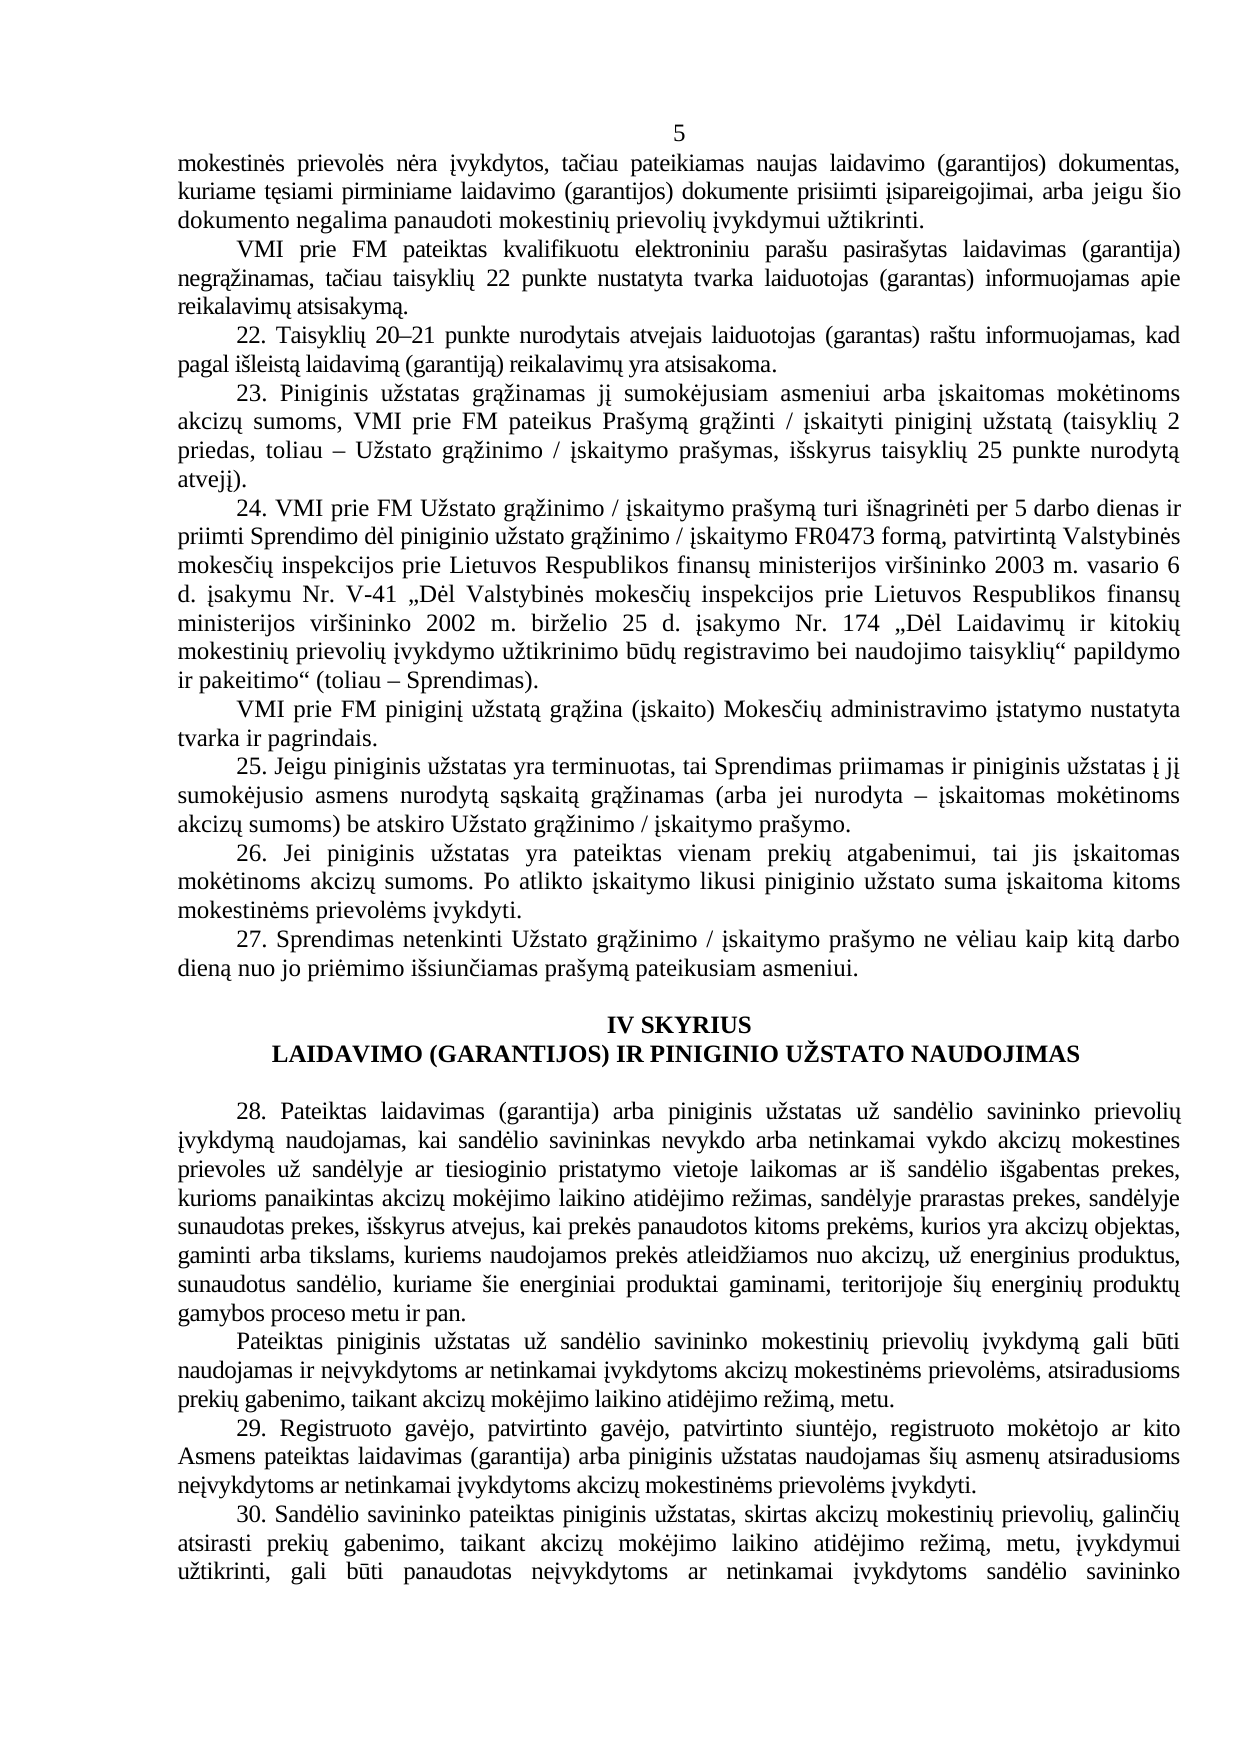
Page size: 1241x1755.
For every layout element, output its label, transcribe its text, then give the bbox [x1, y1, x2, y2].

text VMI prie FM piniginį užstatą grąžina (įskaito) Mokesčių administravimo įstatymo nustatyta tvarka ir pagrindais. [177, 694, 1181, 751]
text IV SKYRIUS [177, 1010, 1181, 1039]
text 25. Jeigu piniginis užstatas yra terminuotas, tai Sprendimas priimamas ir piniginis užstatas į jį sumokėjusio asmens nurodytą sąskaitą grąžinamas (arba jei nurodyta – įskaitomas mokėtinoms akcizų sumoms) be atskiro Užstato grąžinimo / įskaitymo prašymo. [177, 751, 1181, 838]
text 28. Pateiktas laidavimas (garantija) arba piniginis užstatas už sandėlio savininko prievolių įvykdymą naudojamas, kai sandėlio savininkas nevykdo arba netinkamai vykdo akcizų mokestines prievoles už sandėlyje ar tiesioginio pristatymo vietoje laikomas ar iš sandėlio išgabentas prekes, kurioms panaikintas akcizų mokėjimo laikino atidėjimo režimas, sandėlyje prarastas prekes, sandėlyje sunaudotas prekes, išskyrus atvejus, kai prekės panaudotos kitoms prekėms, kurios yra akcizų objektas, gaminti arba tikslams, kuriems naudojamos prekės atleidžiamos nuo akcizų, už energinius produktus, sunaudotus sandėlio, kuriame šie energiniai produktai gaminami, teritorijoje šių energinių produktų gamybos proceso metu ir pan. [177, 1096, 1181, 1326]
text 22. Taisyklių 20–21 punkte nurodytais atvejais laiduotojas (garantas) raštu informuojamas, kad pagal išleistą laidavimą (garantiją) reikalavimų yra atsisakoma. [177, 320, 1181, 378]
text 24. VMI prie FM Užstato grąžinimo / įskaitymo prašymą turi išnagrinėti per 5 darbo dienas ir priimti Sprendimo dėl piniginio užstato grąžinimo / įskaitymo FR0473 formą, patvirtintą Valstybinės mokesčių inspekcijos prie Lietuvos Respublikos finansų ministerijos viršininko 2003 m. vasario 6 d. įsakymu Nr. V-41 „Dėl Valstybinės mokesčių inspekcijos prie Lietuvos Respublikos finansų ministerijos viršininko 2002 m. birželio 25 d. įsakymo Nr. 174 „Dėl Laidavimų ir kitokių mokestinių prievolių įvykdymo užtikrinimo būdų registravimo bei naudojimo taisyklių“ papildymo ir pakeitimo“ (toliau – Sprendimas). [177, 493, 1181, 694]
text Pateiktas piniginis užstatas už sandėlio savininko mokestinių prievolių įvykdymą gali būti naudojamas ir neįvykdytoms ar netinkamai įvykdytoms akcizų mokestinėms prievolėms, atsiradusioms prekių gabenimo, taikant akcizų mokėjimo laikino atidėjimo režimą, metu. [177, 1326, 1181, 1413]
text 29. Registruoto gavėjo, patvirtinto gavėjo, patvirtinto siuntėjo, registruoto mokėtojo ar kito Asmens pateiktas laidavimas (garantija) arba piniginis užstatas naudojamas šių asmenų atsiradusioms neįvykdytoms ar netinkamai įvykdytoms akcizų mokestinėms prievolėms įvykdyti. [177, 1413, 1181, 1499]
text LAIDAVIMO (GARANTIJOS) IR PINIGINIO UŽSTATO NAUDOJIMAS [177, 1039, 1181, 1068]
text mokestinės prievolės nėra įvykdytos, tačiau pateikiamas naujas laidavimo (garantijos) dokumentas, kuriame tęsiami pirminiame laidavimo (garantijos) dokumente prisiimti įsipareigojimai, arba jeigu šio dokumento negalima panaudoti mokestinių prievolių įvykdymui užtikrinti. [177, 148, 1181, 234]
text 23. Piniginis užstatas grąžinamas jį sumokėjusiam asmeniui arba įskaitomas mokėtinoms akcizų sumoms, VMI prie FM pateikus Prašymą grąžinti / įskaityti piniginį užstatą (taisyklių 2 priedas, toliau – Užstato grąžinimo / įskaitymo prašymas, išskyrus taisyklių 25 punkte nurodytą atvejį). [177, 378, 1181, 493]
text 26. Jei piniginis užstatas yra pateiktas vienam prekių atgabenimui, tai jis įskaitomas mokėtinoms akcizų sumoms. Po atlikto įskaitymo likusi piniginio užstato suma įskaitoma kitoms mokestinėms prievolėms įvykdyti. [177, 838, 1181, 924]
text 30. Sandėlio savininko pateiktas piniginis užstatas, skirtas akcizų mokestinių prievolių, galinčių atsirasti prekių gabenimo, taikant akcizų mokėjimo laikino atidėjimo režimą, metu, įvykdymui užtikrinti, gali būti panaudotas neįvykdytoms ar netinkamai įvykdytoms sandėlio savininko [177, 1499, 1181, 1585]
text 27. Sprendimas netenkinti Užstato grąžinimo / įskaitymo prašymo ne vėliau kaip kitą darbo dieną nuo jo priėmimo išsiunčiamas prašymą pateikusiam asmeniui. [177, 924, 1181, 981]
text VMI prie FM pateiktas kvalifikuotu elektroniniu parašu pasirašytas laidavimas (garantija) negrąžinamas, tačiau taisyklių 22 punkte nustatyta tvarka laiduotojas (garantas) informuojamas apie reikalavimų atsisakymą. [177, 234, 1181, 320]
